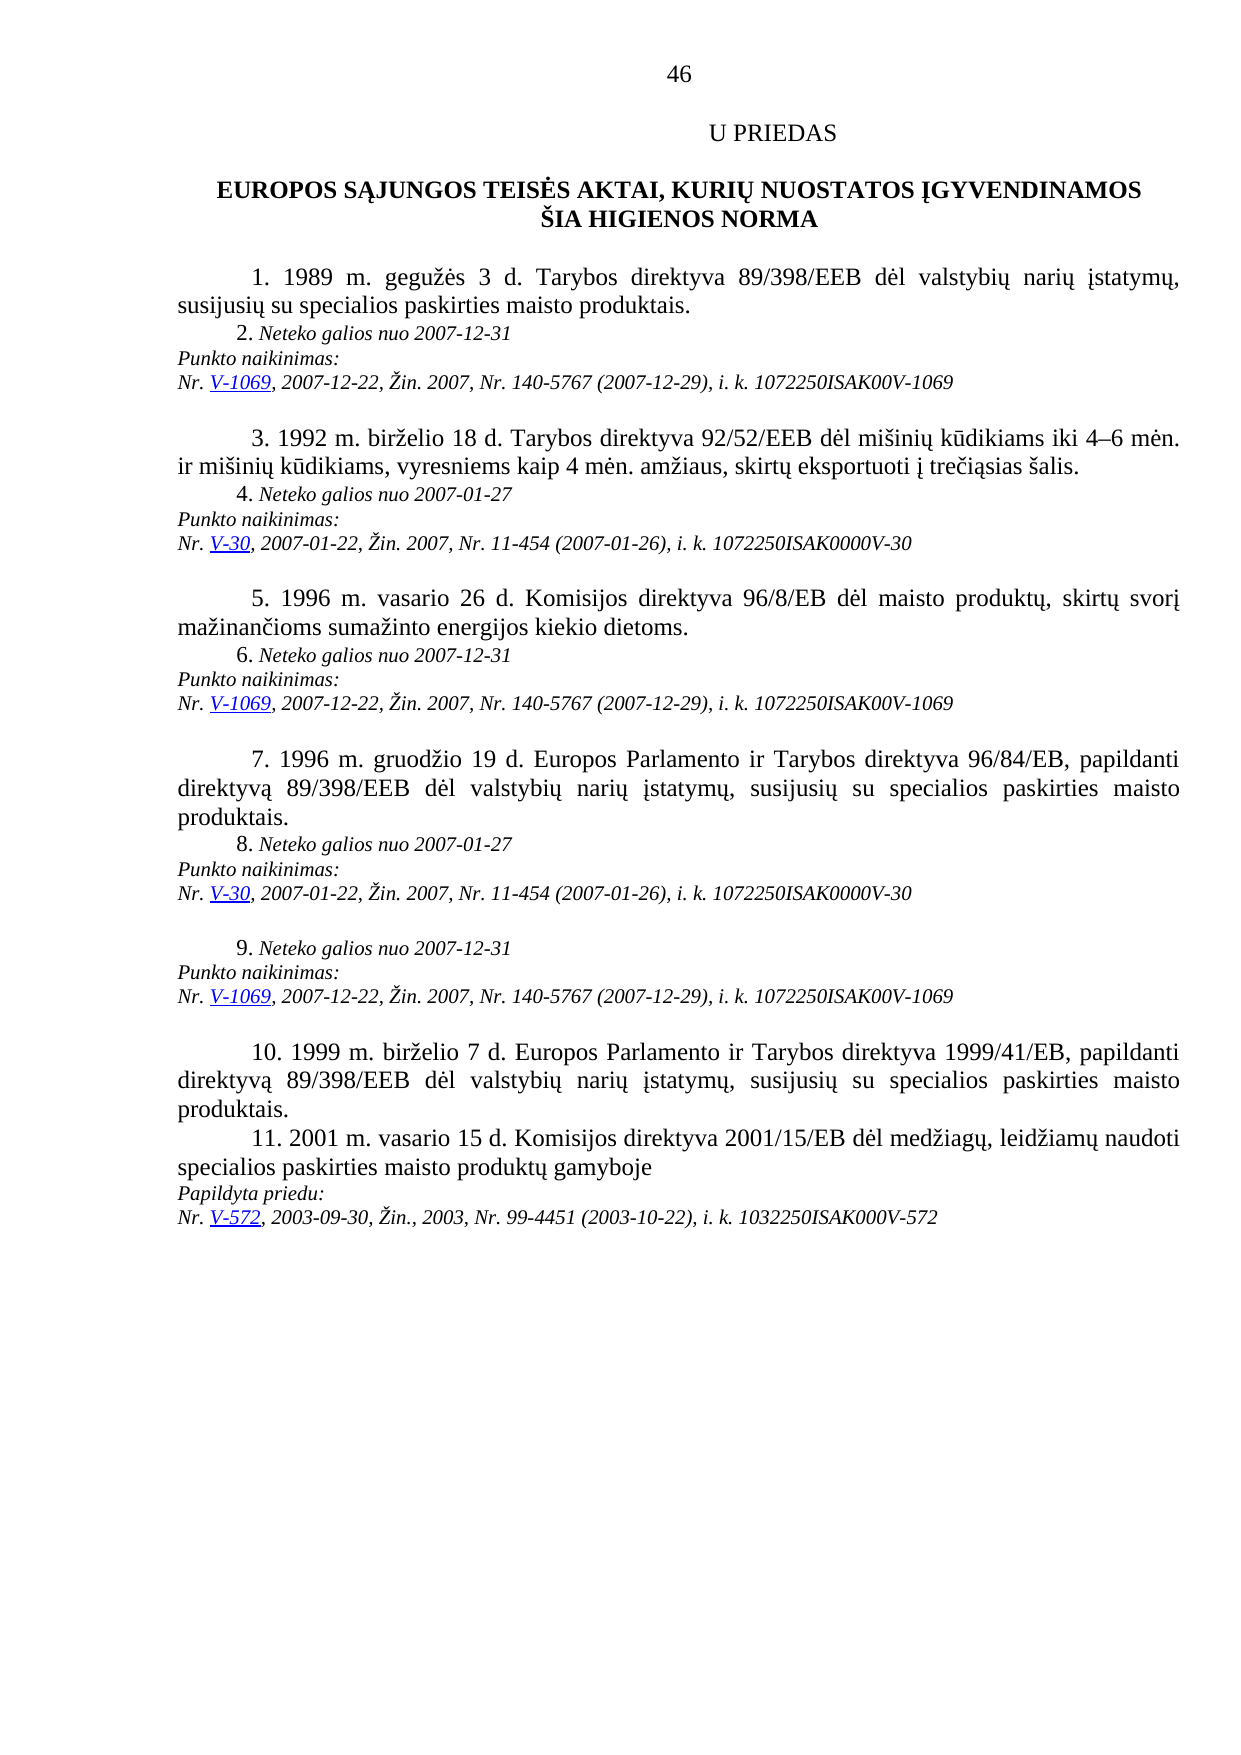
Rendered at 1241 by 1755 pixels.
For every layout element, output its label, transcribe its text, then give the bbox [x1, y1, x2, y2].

text Nr. V-1069, 2007-12-22, Žin. 2007, Nr. 140-5767 (2007-12-29), i. k. 1072250ISAK00V-1069 [177, 984, 1181, 1008]
text Punkto naikinimas: [177, 960, 1181, 984]
text Nr. V-30, 2007-01-22, Žin. 2007, Nr. 11-454 (2007-01-26), i. k. 1072250ISAK0000V-30 [177, 881, 1181, 905]
text 9. Neteko galios nuo 2007-12-31 [177, 933, 1181, 960]
text Punkto naikinimas: [177, 667, 1181, 691]
text 4. Neteko galios nuo 2007-01-27 [177, 480, 1181, 506]
text 1. 1989 m. gegužės 3 d. Tarybos direktyva 89/398/EEB dėl valstybių narių įstatymų, susijusių su specialios paskirties maisto produktais. [177, 262, 1181, 319]
text 10. 1999 m. birželio 7 d. Europos Parlamento ir Tarybos direktyva 1999/41/EB, papildanti direktyvą 89/398/EEB dėl valstybių narių įstatymų, susijusių su specialios paskirties maisto produktais. [177, 1037, 1181, 1123]
text Nr. V-30, 2007-01-22, Žin. 2007, Nr. 11-454 (2007-01-26), i. k. 1072250ISAK0000V-30 [177, 531, 1181, 554]
text Papildyta priedu: [177, 1181, 1181, 1204]
text 11. 2001 m. vasario 15 d. Komisijos direktyva 2001/15/EB dėl medžiagų, leidžiamų naudoti specialios paskirties maisto produktų gamyboje [177, 1123, 1181, 1181]
text Punkto naikinimas: [177, 857, 1181, 881]
text 8. Neteko galios nuo 2007-01-27 [177, 830, 1181, 857]
text U PRIEDAS [177, 118, 1181, 147]
text EUROPOS SĄJUNGOS TEISĖS AKTAI, KURIŲ NUOSTATOS ĮGYVENDINAMOS [177, 176, 1181, 204]
text Punkto naikinimas: [177, 346, 1181, 370]
text Punkto naikinimas: [177, 506, 1181, 531]
text Nr. V-1069, 2007-12-22, Žin. 2007, Nr. 140-5767 (2007-12-29), i. k. 1072250ISAK00V-1069 [177, 370, 1181, 394]
text 3. 1992 m. birželio 18 d. Tarybos direktyva 92/52/EEB dėl mišinių kūdikiams iki 4–6 mėn. ir mišinių kūdikiams, vyresniems kaip 4 mėn. amžiaus, skirtų eksportuoti į trečiąsias šalis. [177, 423, 1181, 480]
text Nr. V-1069, 2007-12-22, Žin. 2007, Nr. 140-5767 (2007-12-29), i. k. 1072250ISAK00V-1069 [177, 691, 1181, 715]
text 2. Neteko galios nuo 2007-12-31 [177, 319, 1181, 346]
text 6. Neteko galios nuo 2007-12-31 [177, 641, 1181, 667]
text 7. 1996 m. gruodžio 19 d. Europos Parlamento ir Tarybos direktyva 96/84/EB, papildanti direktyvą 89/398/EEB dėl valstybių narių įstatymų, susijusių su specialios paskirties maisto produktais. [177, 744, 1181, 830]
text 5. 1996 m. vasario 26 d. Komisijos direktyva 96/8/EB dėl maisto produktų, skirtų svorį mažinančioms sumažinto energijos kiekio dietoms. [177, 583, 1181, 641]
text ŠIA HIGIENOS NORMA [177, 204, 1181, 233]
text Nr. V-572, 2003-09-30, Žin., 2003, Nr. 99-4451 (2003-10-22), i. k. 1032250ISAK000V-572 [177, 1204, 1181, 1229]
